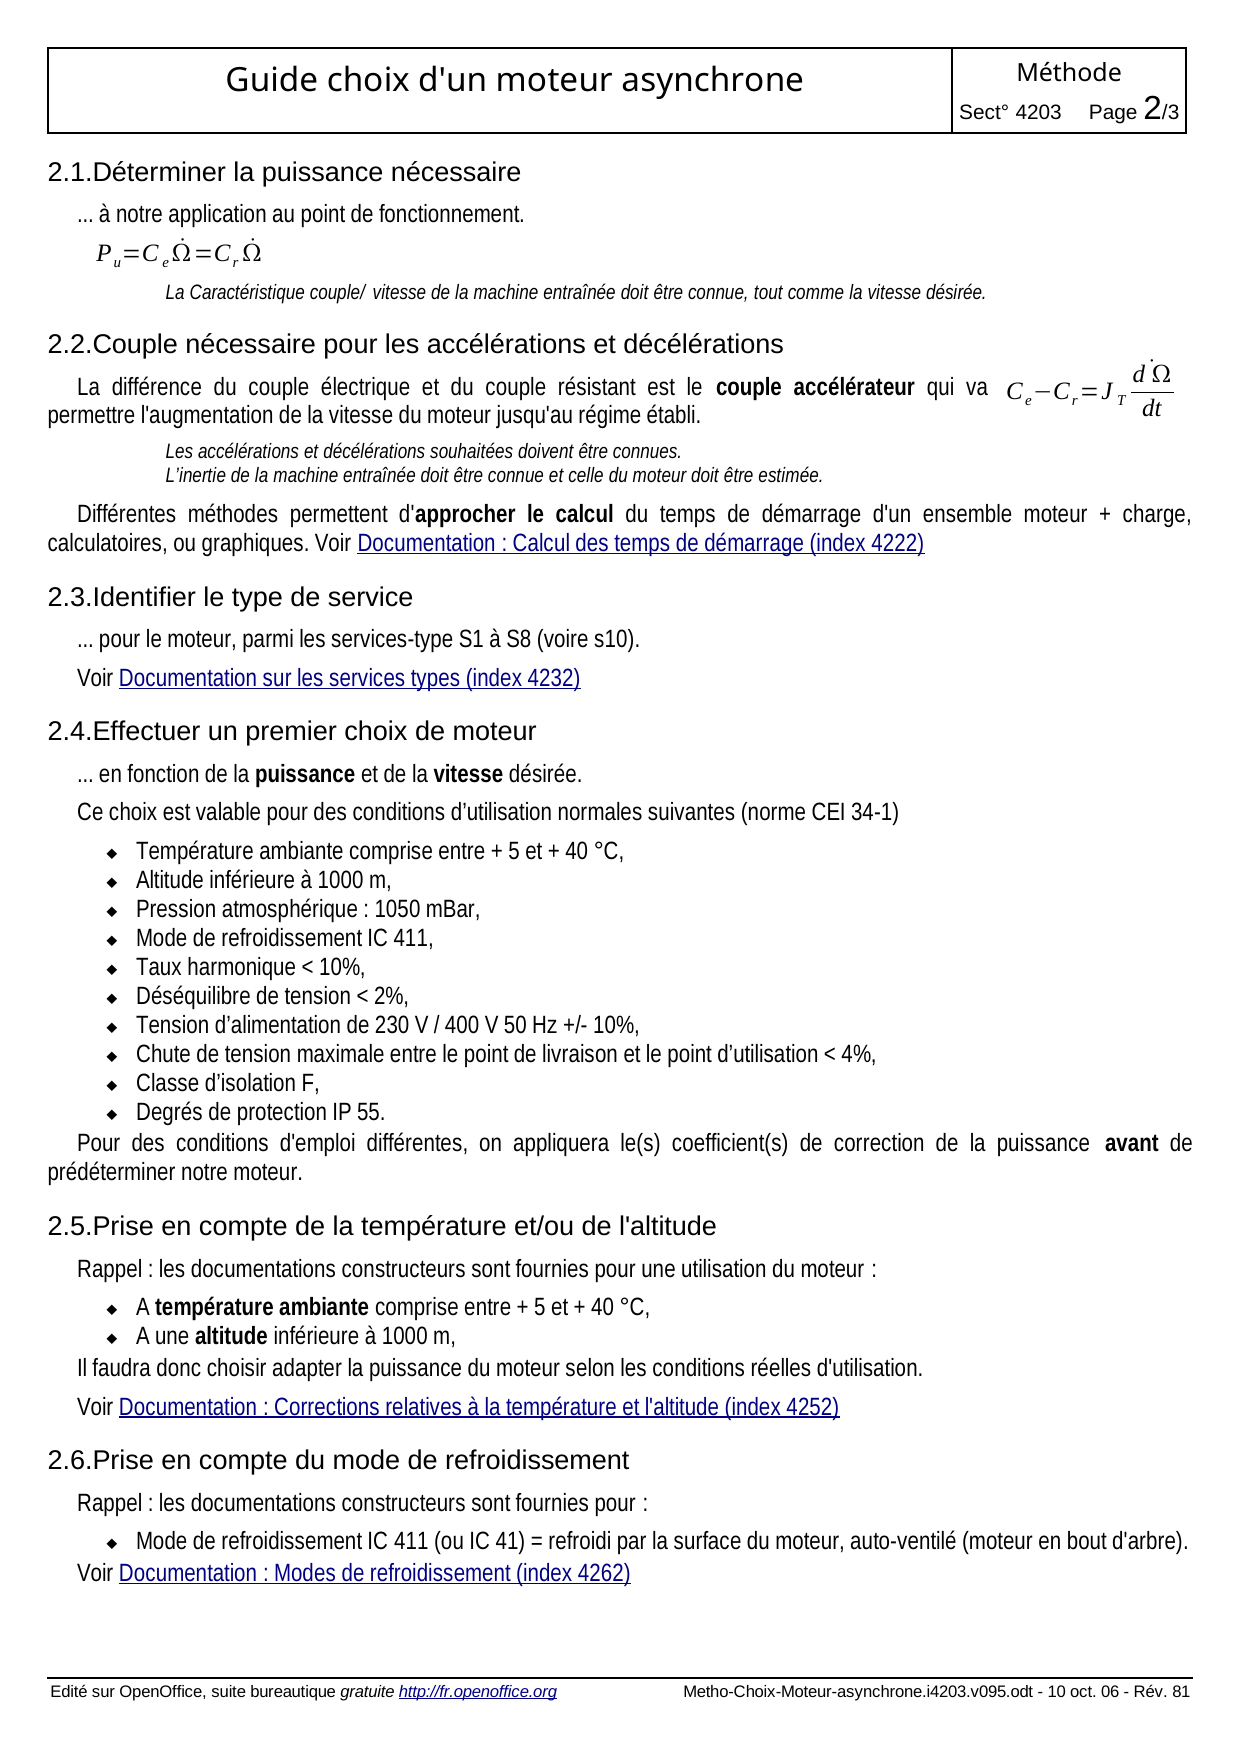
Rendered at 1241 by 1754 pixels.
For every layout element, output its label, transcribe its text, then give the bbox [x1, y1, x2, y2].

list Altitude inférieure à 1000 m, [106, 865, 1193, 894]
list A une altitude inférieure à 1000 m, [106, 1321, 1193, 1350]
subtitle Couple nécessaire pour les accélérations et décélérations [47, 329, 1193, 359]
list Déséquilibre de tension < 2%, [106, 981, 1193, 1009]
text Les accélérations et décélérations souhaitées doivent être connues. L’inertie de la machine entraînée doit être connue et celle du moteur doit être estimée. [165, 439, 1193, 487]
list Taux harmonique < 10%, [106, 952, 1193, 981]
text Rappel : les documentations constructeurs sont fournies pour : [47, 1488, 1193, 1517]
subtitle Déterminer la puissance nécessaire [47, 157, 1193, 187]
text La Caractéristique couple/ vitesse de la machine entraînée doit être connue, tout comme la vitesse désirée. [165, 280, 1193, 304]
text Différentes méthodes permettent d'approcher le calcul du temps de démarrage d'un ensemble moteur + charge, calculatoires, ou graphiques. Voir Documentation : Calcul des temps de démarrage (index 4222) [47, 498, 1193, 556]
text Il faudra donc choisir adapter la puissance du moteur selon les conditions réelles d'utilisation. [47, 1353, 1193, 1382]
list Mode de refroidissement IC 411, [106, 923, 1193, 952]
list Degrés de protection IP 55. [106, 1096, 1193, 1125]
text Rappel : les documentations constructeurs sont fournies pour une utilisation du moteur : [47, 1254, 1193, 1283]
list Pression atmosphérique : 1050 mBar, [106, 894, 1193, 923]
text La différence du couple électrique et du couple résistant est le couple accélérateur qui va permettre l'augmentation de la vitesse du moteur jusqu'au régime établi. [47, 371, 1193, 429]
list Mode de refroidissement IC 411 (ou IC 41) = refroidi par la surface du moteur, auto-ventilé (moteur en bout d'arbre). [106, 1526, 1193, 1555]
subtitle Prise en compte du mode de refroidissement [47, 1445, 1193, 1475]
list Chute de tension maximale entre le point de livraison et le point d’utilisation < 4%, [106, 1038, 1193, 1067]
text Ce choix est valable pour des conditions d’utilisation normales suivantes (norme CEI 34-1) [47, 797, 1193, 826]
list Température ambiante comprise entre + 5 et + 40 °C, [106, 836, 1193, 865]
text ... pour le moteur, parmi les services-type S1 à S8 (voire s10). [47, 624, 1193, 653]
text Voir Documentation : Corrections relatives à la température et l'altitude (index 4252) [47, 1391, 1193, 1420]
text Pour des conditions d'emploi différentes, on appliquera le(s) coefficient(s) de correction de la puissance avant de prédéterminer notre moteur. [47, 1128, 1193, 1186]
subtitle Effectuer un premier choix de moteur [47, 716, 1193, 746]
subtitle Identifier le type de service [47, 581, 1193, 611]
text Voir Documentation : Modes de refroidissement (index 4262) [47, 1558, 1193, 1587]
list Tension d’alimentation de 230 V / 400 V 50 Hz +/- 10%, [106, 1009, 1193, 1038]
text Voir Documentation sur les services types (index 4232) [47, 662, 1193, 691]
text ... à notre application au point de fonctionnement. [47, 199, 1193, 228]
list A température ambiante comprise entre + 5 et + 40 °C, [106, 1292, 1193, 1321]
subtitle Prise en compte de la température et/ou de l'altitude [47, 1211, 1193, 1241]
text ... en fonction de la puissance et de la vitesse désirée. [47, 759, 1193, 788]
list Classe d’isolation F, [106, 1067, 1193, 1096]
